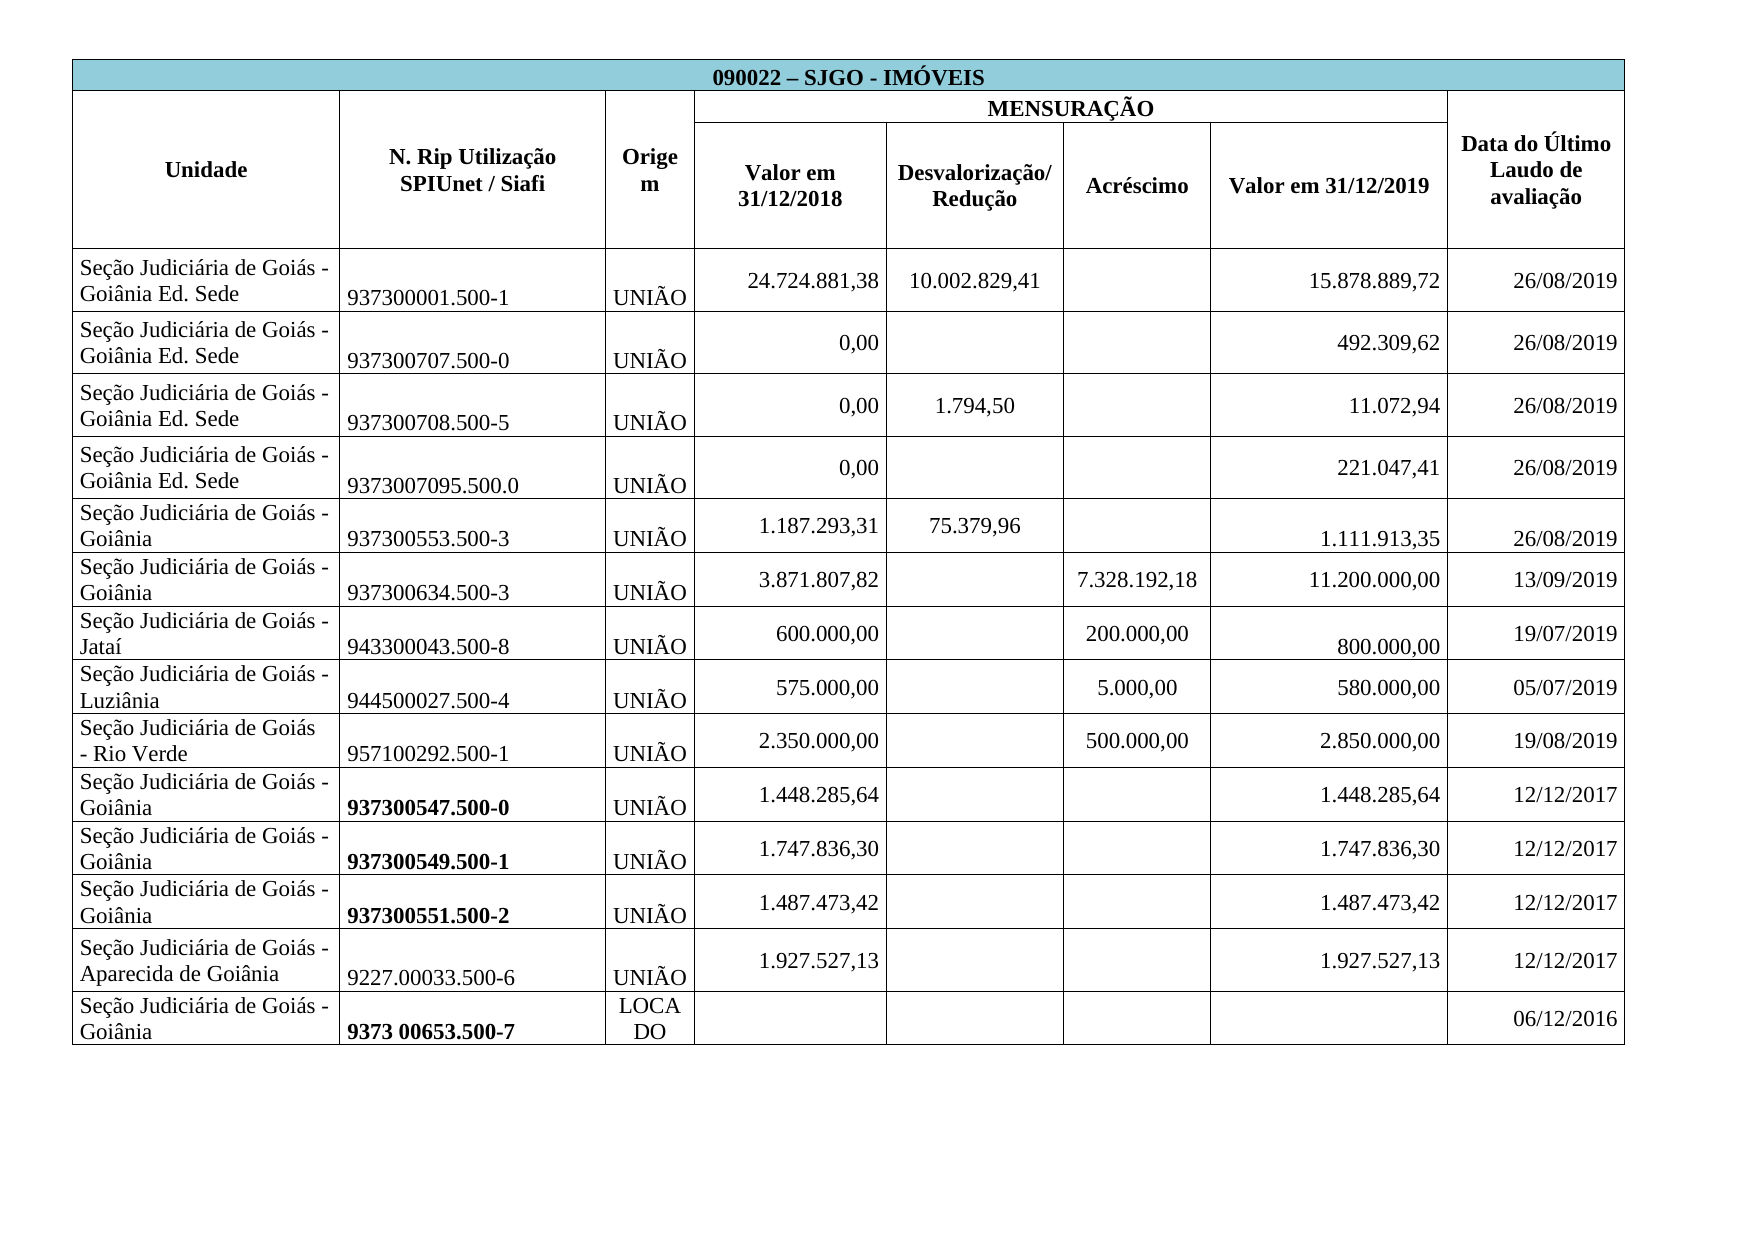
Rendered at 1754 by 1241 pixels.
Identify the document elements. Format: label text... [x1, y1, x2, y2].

table_cell [887, 714, 1063, 767]
table_cell 1.487.473,42 [1211, 875, 1447, 928]
table_cell [887, 312, 1063, 373]
table_cell 937300547.500-0 [340, 768, 605, 821]
table_cell [887, 929, 1063, 991]
table_cell 500.000,00 [1064, 714, 1210, 767]
table_cell 200.000,00 [1064, 607, 1210, 659]
table_cell 937300551.500-2 [340, 875, 605, 928]
table_cell UNIÃO [606, 374, 694, 436]
table_cell 575.000,00 [695, 660, 886, 713]
table_cell UNIÃO [606, 929, 694, 991]
table_cell Desvalorização/ Redução [887, 123, 1063, 248]
table_cell 75.379,96 [887, 499, 1063, 552]
table_cell 937300708.500-5 [340, 374, 605, 436]
table_cell 26/08/2019 [1448, 249, 1624, 311]
table_cell 937300553.500-3 [340, 499, 605, 552]
table_cell Seção Judiciária de Goiás - Goiânia Ed. Sede [73, 437, 339, 498]
table_cell 1.927.527,13 [695, 929, 886, 991]
table_cell 0,00 [695, 437, 886, 498]
table_cell 9373 00653.500-7 [340, 992, 605, 1044]
table_cell 24.724.881,38 [695, 249, 886, 311]
table_cell [1064, 768, 1210, 821]
table_header 090022 – SJGO - IMÓVEIS [73, 60, 1624, 90]
table_cell UNIÃO [606, 768, 694, 821]
table_cell 1.448.285,64 [1211, 768, 1447, 821]
table_cell Seção Judiciária de Goiás - Goiânia Ed. Sede [73, 374, 339, 436]
table_cell 0,00 [695, 374, 886, 436]
table_cell 7.328.192,18 [1064, 553, 1210, 606]
table_cell UNIÃO [606, 660, 694, 713]
table_cell 19/07/2019 [1448, 607, 1624, 659]
table_cell 1.794,50 [887, 374, 1063, 436]
table_cell [1064, 822, 1210, 874]
table_cell 1.187.293,31 [695, 499, 886, 552]
table_cell 12/12/2017 [1448, 822, 1624, 874]
table_cell UNIÃO [606, 875, 694, 928]
table_cell 05/07/2019 [1448, 660, 1624, 713]
table_cell 944500027.500-4 [340, 660, 605, 713]
table_cell [887, 437, 1063, 498]
table_cell [887, 660, 1063, 713]
table_cell [887, 822, 1063, 874]
table_cell Acréscimo [1064, 123, 1210, 248]
table_cell UNIÃO [606, 607, 694, 659]
table_cell 800.000,00 [1211, 607, 1447, 659]
table_cell 1.747.836,30 [1211, 822, 1447, 874]
table_cell [1064, 992, 1210, 1044]
table_cell 221.047,41 [1211, 437, 1447, 498]
table_cell 11.072,94 [1211, 374, 1447, 436]
table_cell Seção Judiciária de Goiás - Goiânia [73, 499, 339, 552]
table_cell 9227.00033.500-6 [340, 929, 605, 991]
table_cell [887, 875, 1063, 928]
table_cell 580.000,00 [1211, 660, 1447, 713]
table_cell 26/08/2019 [1448, 312, 1624, 373]
table_cell Origem [606, 91, 694, 248]
table_cell 1.747.836,30 [695, 822, 886, 874]
table_cell 2.350.000,00 [695, 714, 886, 767]
table_cell 3.871.807,82 [695, 553, 886, 606]
table_cell [1064, 875, 1210, 928]
table_cell 937300634.500-3 [340, 553, 605, 606]
table_cell 12/12/2017 [1448, 929, 1624, 991]
table_cell [1064, 374, 1210, 436]
table_cell Seção Judiciária de Goiás - Rio Verde [73, 714, 339, 767]
table_cell Seção Judiciária de Goiás - Jataí [73, 607, 339, 659]
table_cell 937300707.500-0 [340, 312, 605, 373]
table_cell Seção Judiciária de Goiás - Goiânia [73, 875, 339, 928]
table_cell Seção Judiciária de Goiás - Luziânia [73, 660, 339, 713]
table_cell UNIÃO [606, 437, 694, 498]
table_cell 15.878.889,72 [1211, 249, 1447, 311]
table_cell 1.111.913,35 [1211, 499, 1447, 552]
table_cell 943300043.500-8 [340, 607, 605, 659]
table_cell Seção Judiciária de Goiás - Goiânia [73, 992, 339, 1044]
table_cell 26/08/2019 [1448, 374, 1624, 436]
table_cell [887, 992, 1063, 1044]
table_cell UNIÃO [606, 553, 694, 606]
table_cell 0,00 [695, 312, 886, 373]
table_cell 13/09/2019 [1448, 553, 1624, 606]
table_cell [1064, 312, 1210, 373]
table_cell UNIÃO [606, 312, 694, 373]
table_cell 26/08/2019 [1448, 437, 1624, 498]
table_cell [887, 607, 1063, 659]
table_cell Seção Judiciária de Goiás - Aparecida de Goiânia [73, 929, 339, 991]
table_cell 10.002.829,41 [887, 249, 1063, 311]
table_cell 2.850.000,00 [1211, 714, 1447, 767]
table_cell [1064, 249, 1210, 311]
table_cell MENSURAÇÃO [695, 91, 1447, 122]
table_cell UNIÃO [606, 822, 694, 874]
table_cell Seção Judiciária de Goiás - Goiânia [73, 768, 339, 821]
table_cell [1211, 992, 1447, 1044]
table_cell [1064, 437, 1210, 498]
table_cell Valor em 31/12/2019 [1211, 123, 1447, 248]
table_cell 1.487.473,42 [695, 875, 886, 928]
table_cell 9373007095.500.0 [340, 437, 605, 498]
table_cell 12/12/2017 [1448, 768, 1624, 821]
table_cell Valor em 31/12/2018 [695, 123, 886, 248]
table_cell 19/08/2019 [1448, 714, 1624, 767]
table_cell 06/12/2016 [1448, 992, 1624, 1044]
table_cell 11.200.000,00 [1211, 553, 1447, 606]
table_cell 1.448.285,64 [695, 768, 886, 821]
table_cell Data do Último Laudo de avaliação [1448, 91, 1624, 248]
table_cell 5.000,00 [1064, 660, 1210, 713]
table_cell [887, 768, 1063, 821]
table_cell [1064, 929, 1210, 991]
table_cell UNIÃO [606, 499, 694, 552]
table_cell [887, 553, 1063, 606]
table_cell 937300001.500-1 [340, 249, 605, 311]
table_cell UNIÃO [606, 249, 694, 311]
table_cell 492.309,62 [1211, 312, 1447, 373]
table_cell Seção Judiciária de Goiás - Goiânia [73, 822, 339, 874]
table_cell UNIÃO [606, 714, 694, 767]
table_cell 957100292.500-1 [340, 714, 605, 767]
table_cell 600.000,00 [695, 607, 886, 659]
table_cell 937300549.500-1 [340, 822, 605, 874]
table_cell 1.927.527,13 [1211, 929, 1447, 991]
table_cell Unidade [73, 91, 339, 248]
table_cell Seção Judiciária de Goiás - Goiânia Ed. Sede [73, 249, 339, 311]
table_cell [695, 992, 886, 1044]
table_cell [1064, 499, 1210, 552]
table_cell N. Rip Utilização SPIUnet / Siafi [340, 91, 605, 248]
table_cell Seção Judiciária de Goiás - Goiânia [73, 553, 339, 606]
table_cell Seção Judiciária de Goiás - Goiânia Ed. Sede [73, 312, 339, 373]
table_cell LOCADO [606, 992, 694, 1044]
table_cell 12/12/2017 [1448, 875, 1624, 928]
table_cell 26/08/2019 [1448, 499, 1624, 552]
